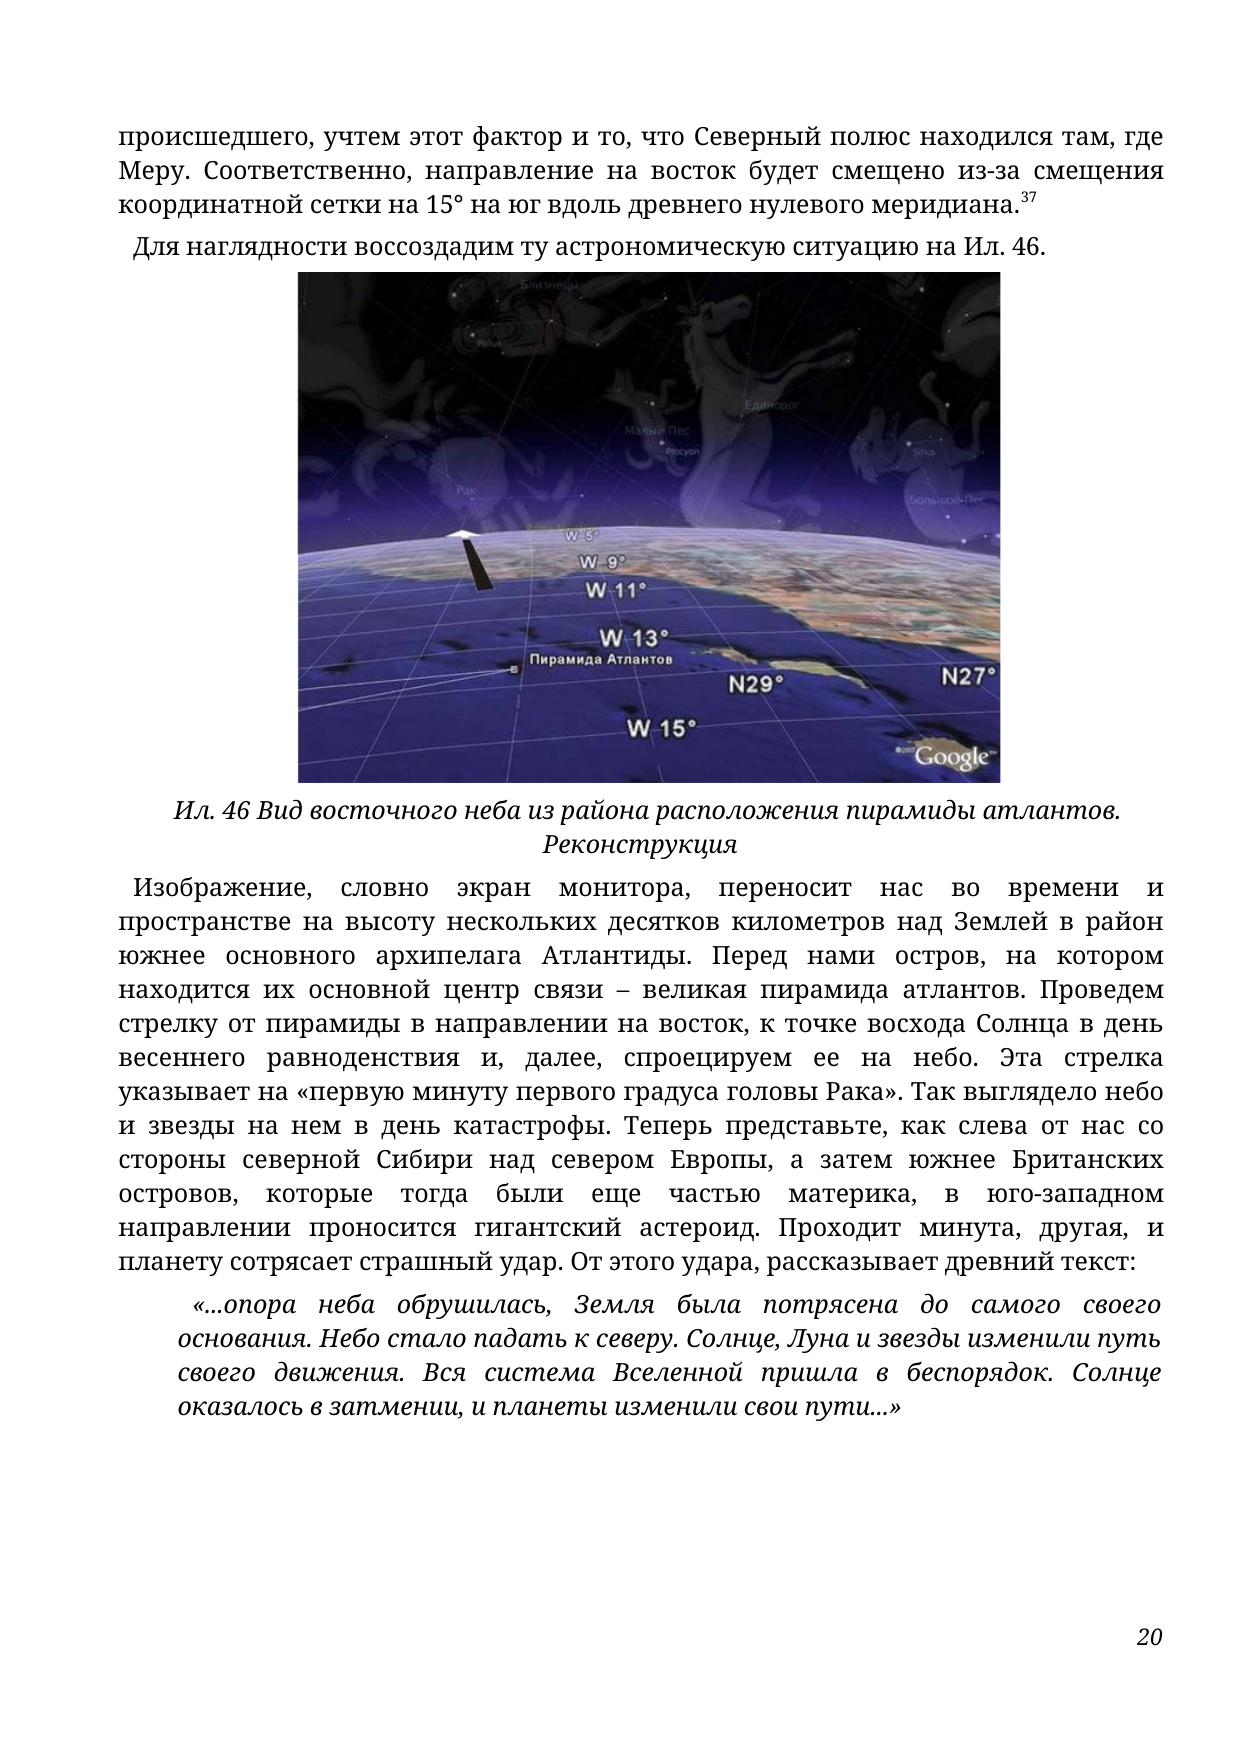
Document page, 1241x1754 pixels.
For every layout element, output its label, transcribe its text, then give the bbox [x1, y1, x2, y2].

picture [297, 272, 1001, 783]
text происшедшего, учтем этот фактор и то, что Северный полюс находился там, где Меру. Соответственно, направление на восток будет смещено из-за смещения координатной сетки на 15° на юг вдоль древнего нулевого меридиана.37 [118, 118, 1165, 220]
text «...опора неба обрушилась, Земля была потрясена до самого своего основания. Небо стало падать к северу. Солнце, Луна и звезды изменили путь своего движения. Вся система Вселенной пришла в беспорядок. Солнце оказалось в затмении, и планеты изменили свои пути...» [177, 1286, 1165, 1423]
text Ил. 46 Вид восточного неба из района расположения пирамиды атлантов. Реконструкция [118, 793, 1165, 861]
text Изображение, словно экран монитора, переносит нас во времени и пространстве на высоту нескольких десятков километров над Землей в район южнее основного архипелага Атлантиды. Перед нами остров, на котором находится их основной центр связи – великая пирамида атлантов. Проведем стрелку от пирамиды в направлении на восток, к точке восхода Солнца в день весеннего равноденствия и, далее, спроецируем ее на небо. Эта стрелка указывает на «первую минуту первого градуса головы Рака». Так выглядело небо и звезды на нем в день катастрофы. Теперь представьте, как слева от нас со стороны северной Сибири над севером Европы, а затем южнее Британских островов, которые тогда были еще частью материка, в юго-западном направлении проносится гигантский астероид. Проходит минута, другая, и планету сотрясает страшный удар. От этого удара, рассказывает древний текст: [118, 869, 1165, 1278]
text Для наглядности воссоздадим ту астрономическую ситуацию на Ил. 46. [118, 229, 1165, 263]
